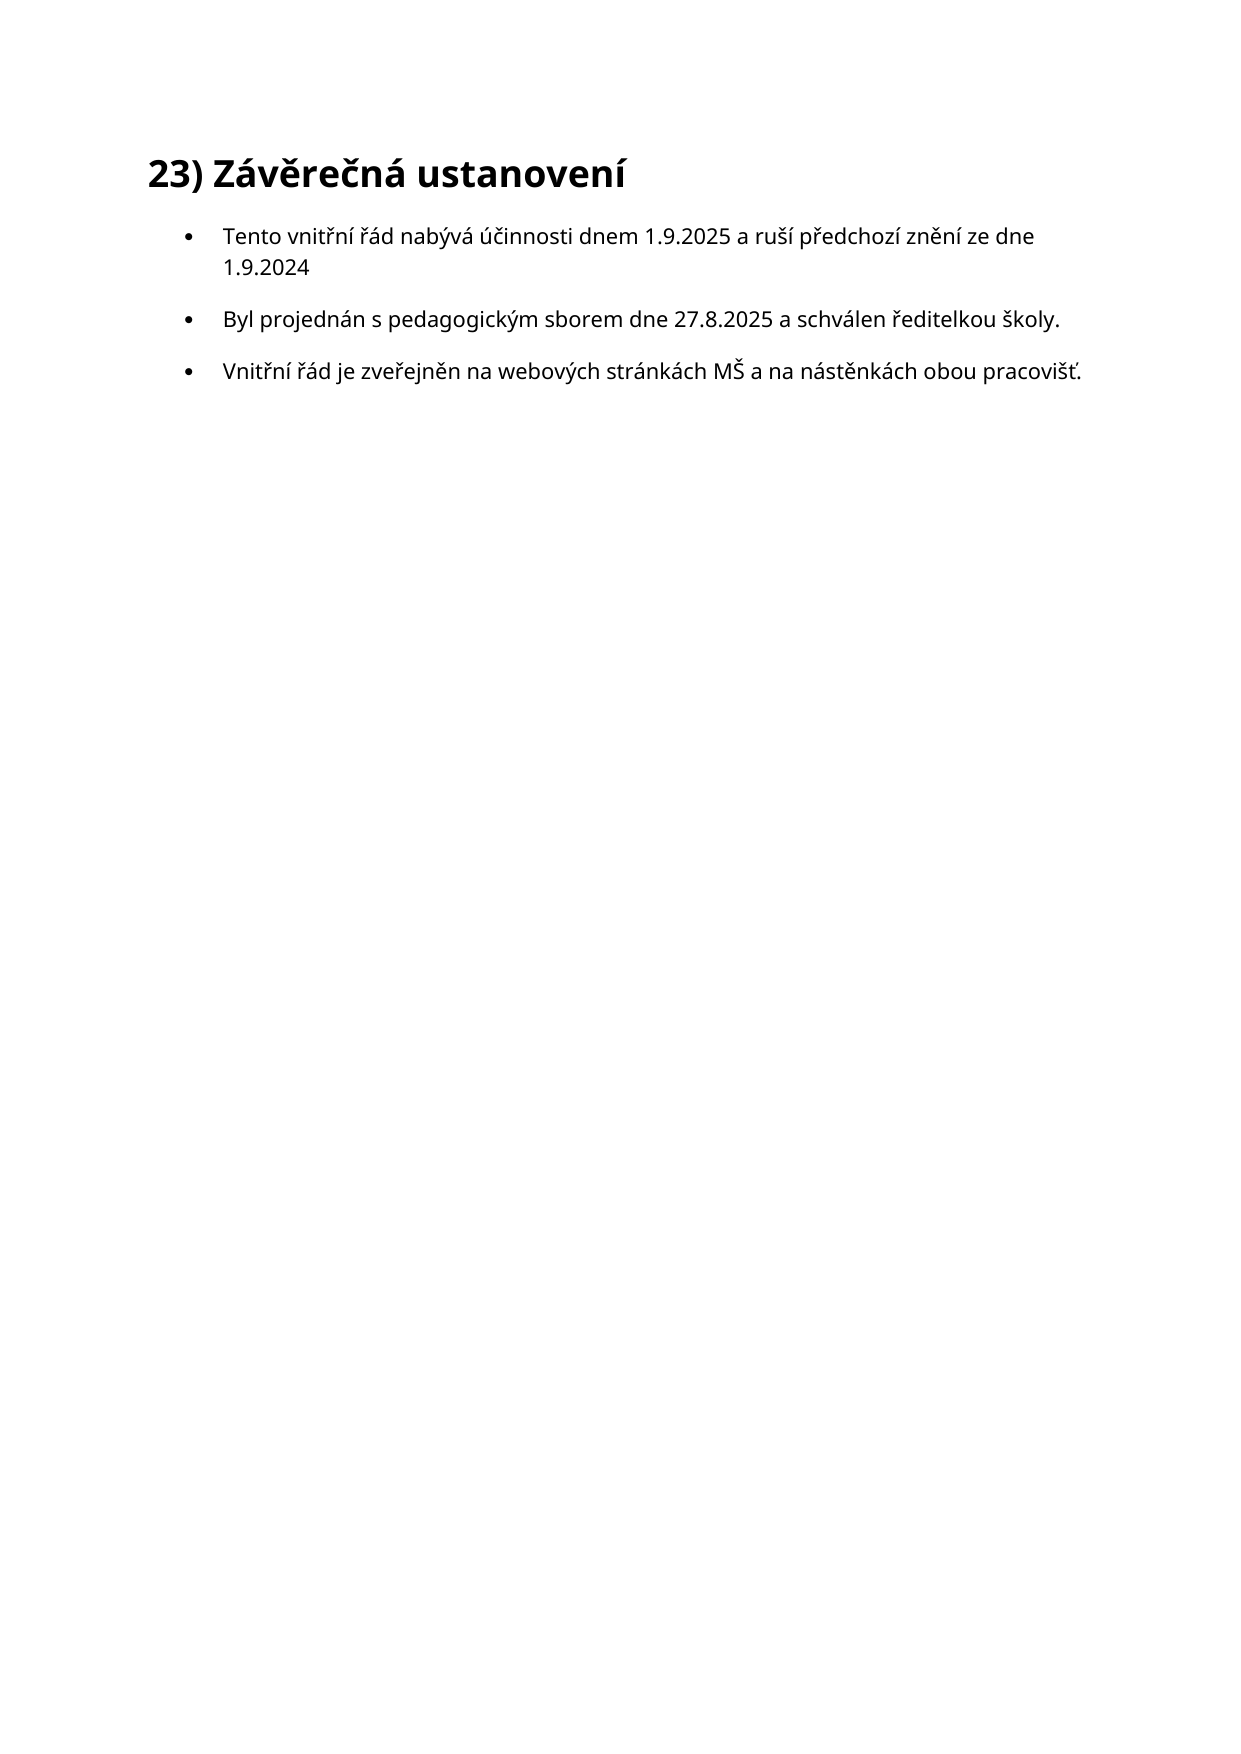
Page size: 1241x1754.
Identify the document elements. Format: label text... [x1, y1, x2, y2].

list Tento vnitřní řád nabývá účinnosti dnem 1.9.2025 a ruší předchozí znění ze dne 1.9.2024 [185, 219, 1093, 282]
subtitle 23) Závěrečná ustanovení [148, 148, 1093, 199]
list Byl projednán s pedagogickým sborem dne 27.8.2025 a schválen ředitelkou školy. [185, 303, 1093, 334]
list Vnitřní řád je zveřejněn na webových stránkách MŠ a na nástěnkách obou pracovišť. [185, 355, 1093, 386]
